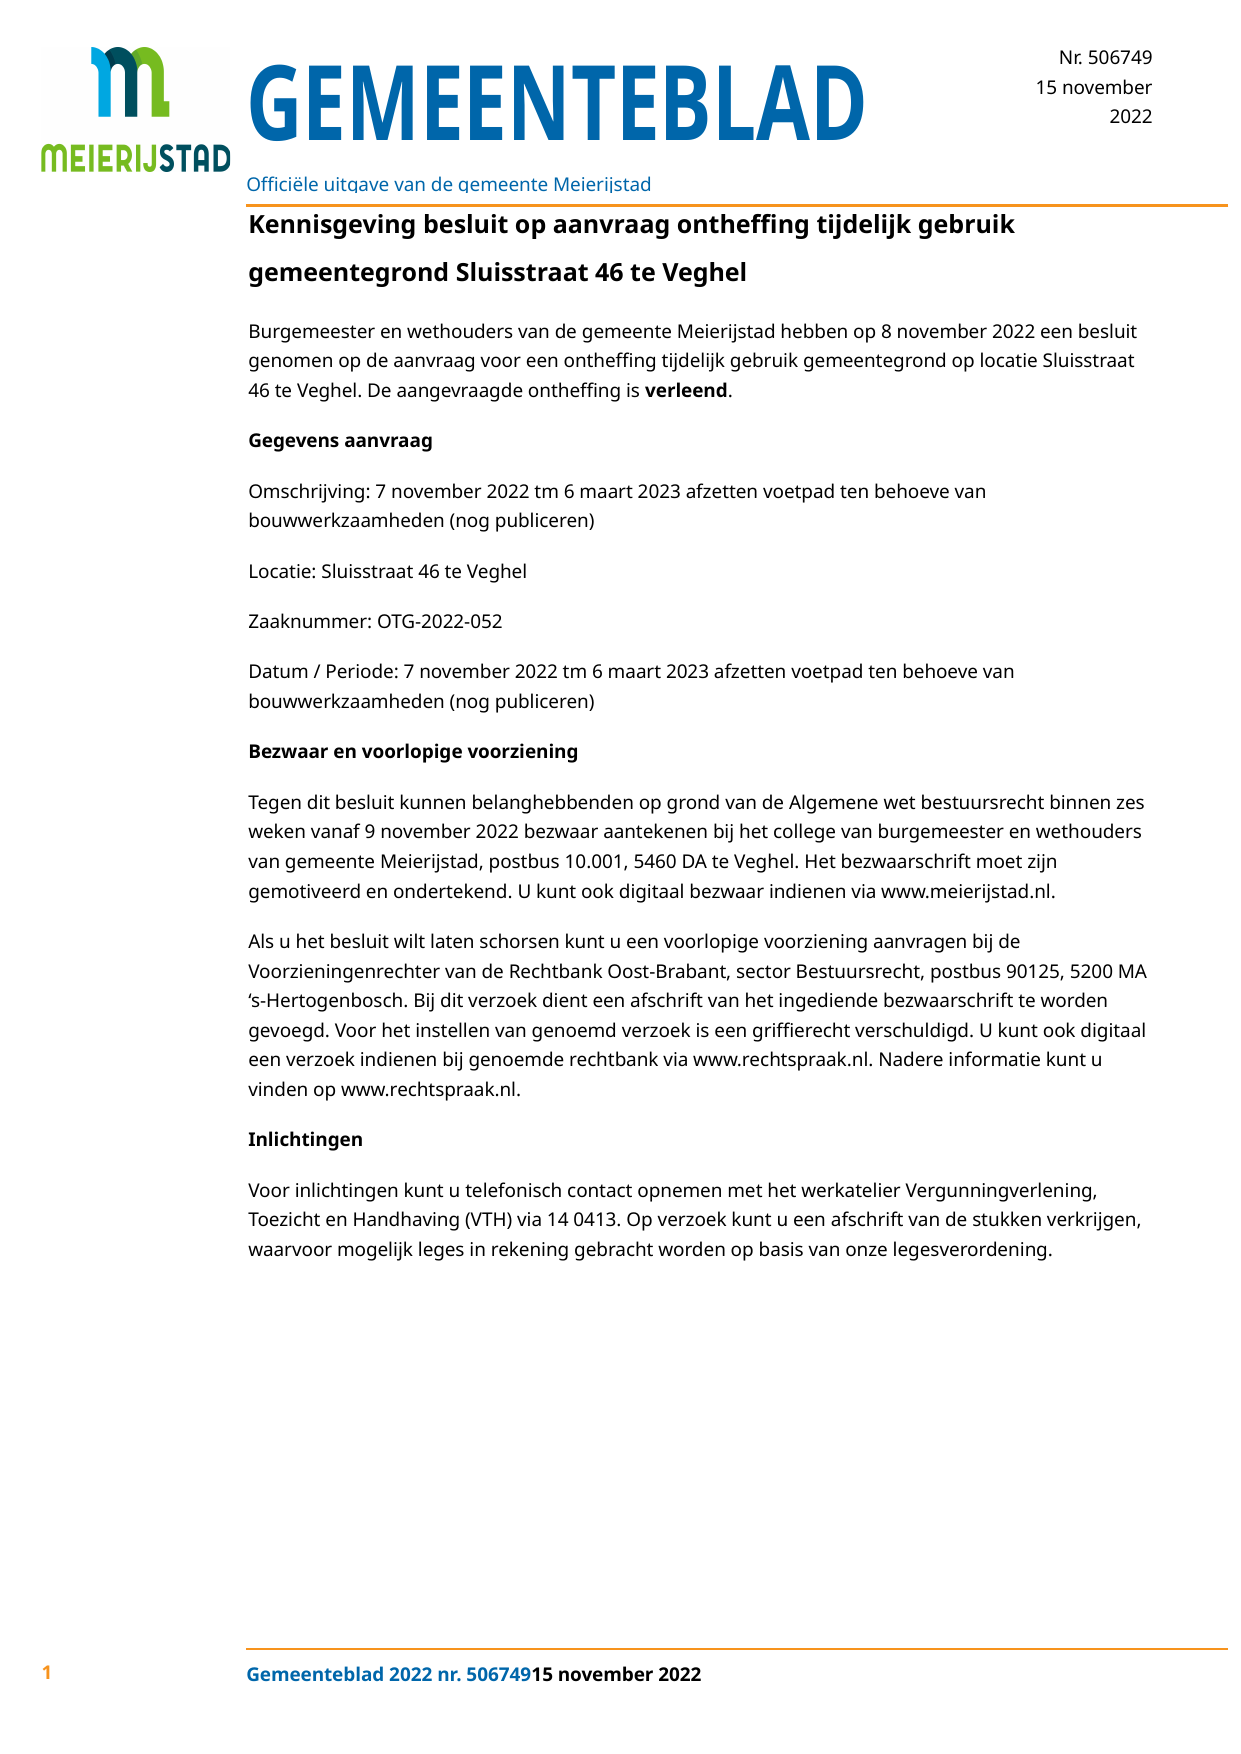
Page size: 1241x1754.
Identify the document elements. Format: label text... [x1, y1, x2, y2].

picture [41, 47, 231, 172]
text Bezwaar en voorlopige voorziening [248, 739, 1152, 764]
text Voor inlichtingen kunt u telefonisch contact opnemen met het werkatelier Vergunningverlening, Toezicht en Handhaving (VTH) via 14 0413. Op verzoek kunt u een afschrift van de stukken verkrijgen, waarvoor mogelijk leges in rekening gebracht worden op basis van onze legesverordening. [248, 1177, 1152, 1262]
text Als u het besluit wilt laten schorsen kunt u een voorlopige voorziening aanvragen bij de Voorzieningenrechter van de Rechtbank Oost-Brabant, sector Bestuursrecht, postbus 90125, 5200 MA ‘s-Hertogenbosch. Bij dit verzoek dient een afschrift van het ingediende bezwaarschrift te worden gevoegd. Voor het instellen van genoemd verzoek is een griffierecht verschuldigd. U kunt ook digitaal een verzoek indienen bij genoemde rechtbank via www.rechtspraak.nl. Nadere informatie kunt u vinden op www.rechtspraak.nl. [248, 928, 1152, 1102]
text Datum / Periode: 7 november 2022 tm 6 maart 2023 afzetten voetpad ten behoeve van bouwwerkzaamheden (nog publiceren) [248, 659, 1152, 714]
text Zaaknummer: OTG-2022-052 [248, 608, 1152, 634]
text Locatie: Sluisstraat 46 te Veghel [248, 558, 1152, 584]
text Gegevens aanvraag [248, 427, 1152, 453]
text Kennisgeving besluit op aanvraag ontheffing tijdelijk gebruik gemeentegrond Sluisstraat 46 te Veghel [248, 207, 1152, 288]
text Burgemeester en wethouders van de gemeente Meierijstad hebben op 8 november 2022 een besluit genomen op de aanvraag voor een ontheffing tijdelijk gebruik gemeentegrond op locatie Sluisstraat 46 te Veghel. De aangevraagde ontheffing is verleend. [248, 318, 1152, 403]
text Inlichtingen [248, 1127, 1152, 1152]
text Omschrijving: 7 november 2022 tm 6 maart 2023 afzetten voetpad ten behoeve van bouwwerkzaamheden (nog publiceren) [248, 478, 1152, 533]
text Tegen dit besluit kunnen belanghebbenden op grond van de Algemene wet bestuursrecht binnen zes weken vanaf 9 november 2022 bezwaar aantekenen bij het college van burgemeester en wethouders van gemeente Meierijstad, postbus 10.001, 5460 DA te Veghel. Het bezwaarschrift moet zijn gemotiveerd en ondertekend. U kunt ook digitaal bezwaar indienen via www.meierijstad.nl. [248, 789, 1152, 904]
